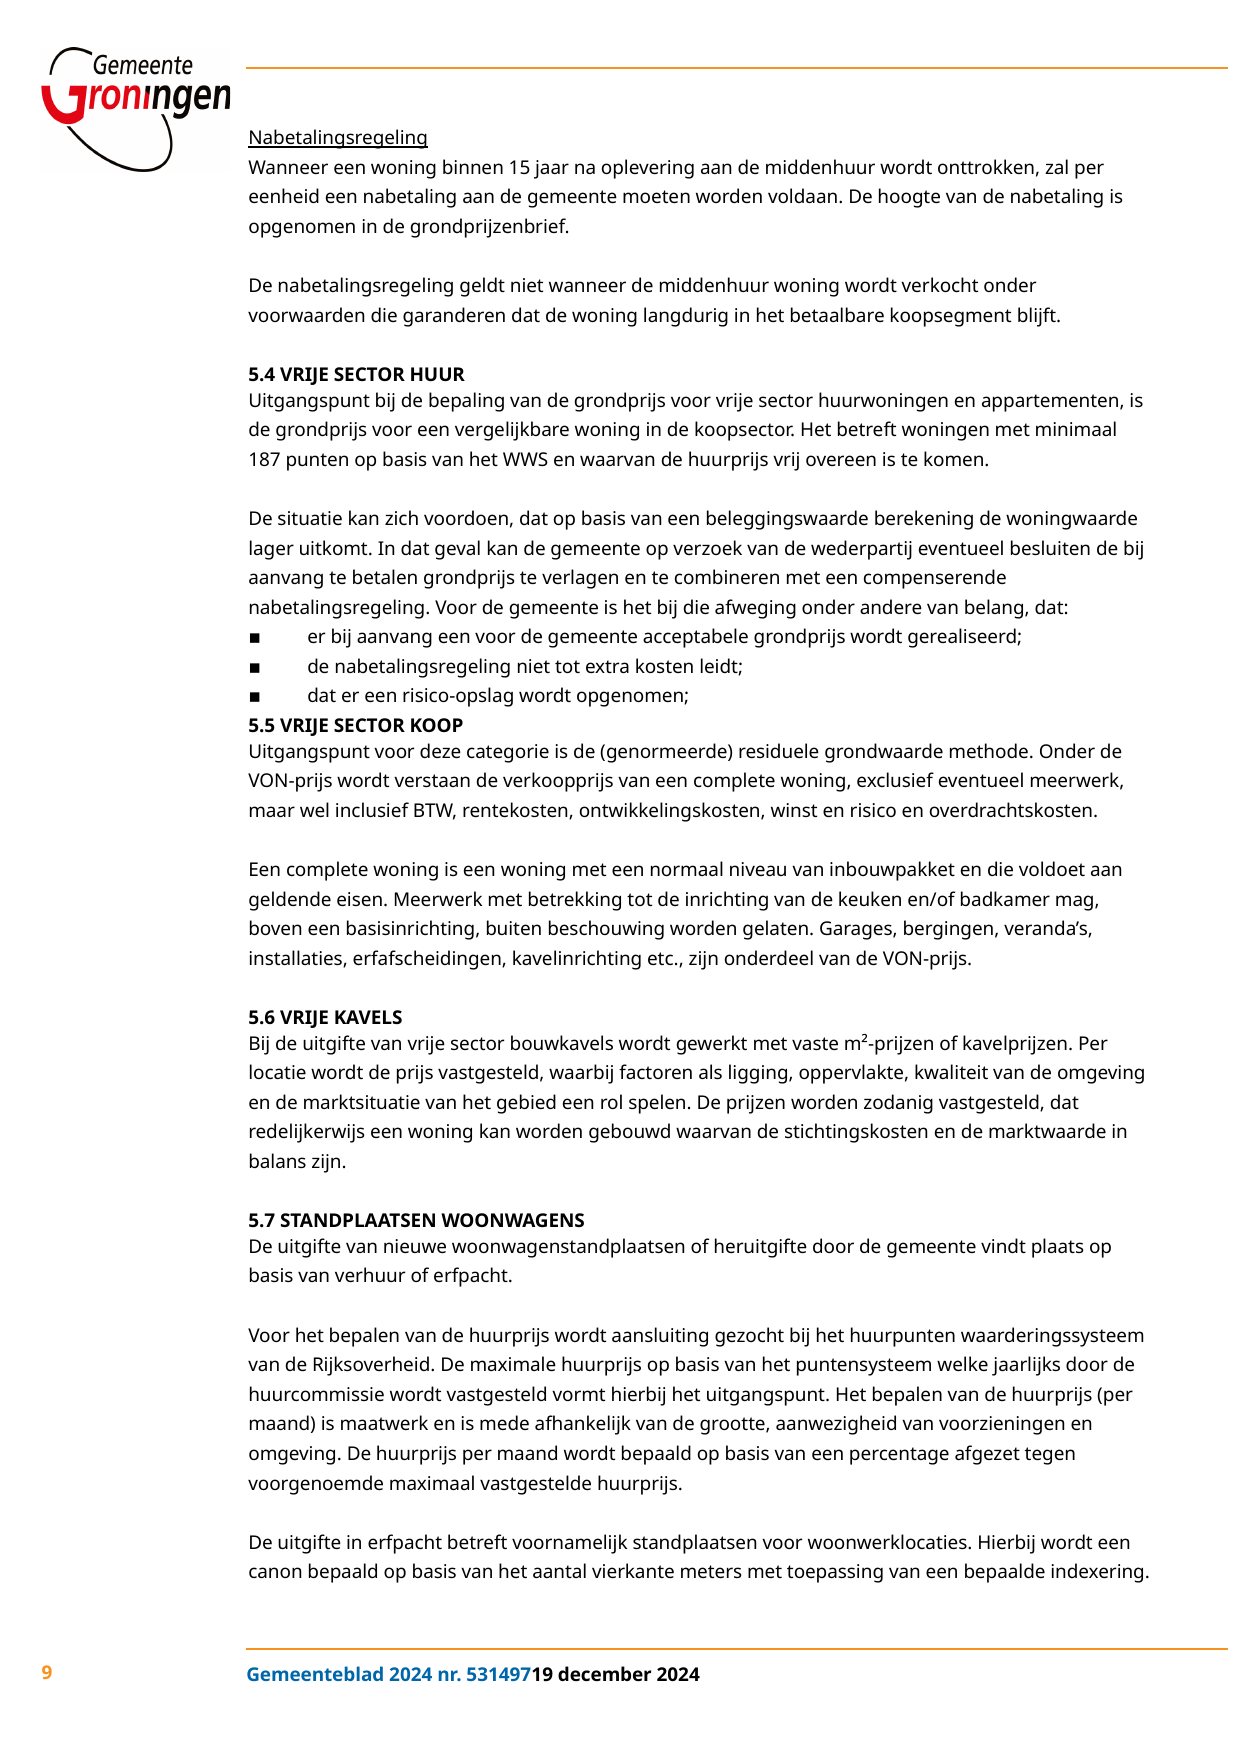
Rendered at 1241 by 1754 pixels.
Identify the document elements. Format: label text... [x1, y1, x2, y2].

text Wanneer een woning binnen 15 jaar na oplevering aan de middenhuur wordt onttrokken, zal per eenheid een nabetaling aan de gemeente moeten worden voldaan. De hoogte van de nabetaling is opgenomen in de grondprijzenbrief. [248, 154, 1152, 239]
picture [41, 47, 231, 172]
text Bij de uitgifte van vrije sector bouwkavels wordt gewerkt met vaste m²-prijzen of kavelprijzen. Per locatie wordt de prijs vastgesteld, waarbij factoren als ligging, oppervlakte, kwaliteit van de omgeving en de marktsituatie van het gebied een rol spelen. De prijzen worden zodanig vastgesteld, dat redelijkerwijs een woning kan worden gebouwd waarvan de stichtingskosten en de marktwaarde in balans zijn. [248, 1030, 1152, 1174]
text De uitgifte in erfpacht betreft voornamelijk standplaatsen voor woonwerklocaties. Hierbij wordt een canon bepaald op basis van het aantal vierkante meters met toepassing van een bepaalde indexering. [248, 1529, 1152, 1584]
text Een complete woning is een woning met een normaal niveau van inbouwpakket en die voldoet aan geldende eisen. Meerwerk met betrekking tot de inrichting van de keuken en/of badkamer mag, boven een basisinrichting, buiten beschouwing worden gelaten. Garages, bergingen, veranda’s, installaties, erfafscheidingen, kavelinrichting etc., zijn onderdeel van de VON-prijs. [248, 856, 1152, 971]
text De nabetalingsregeling geldt niet wanneer de middenhuur woning wordt verkocht onder voorwaarden die garanderen dat de woning langdurig in het betaalbare koopsegment blijft. [248, 272, 1152, 328]
text 5.7 STANDPLAATSEN WOONWAGENS [248, 1207, 1152, 1233]
text 5.4 VRIJE SECTOR HUUR [248, 361, 1152, 387]
text De situatie kan zich voordoen, dat op basis van een beleggingswaarde berekening de woningwaarde lager uitkomt. In dat geval kan de gemeente op verzoek van de wederpartij eventueel besluiten de bij aanvang te betalen grondprijs te verlagen en te combineren met een compenserende nabetalingsregeling. Voor de gemeente is het bij die afweging onder andere van belang, dat: [248, 505, 1152, 619]
text 5.5 VRIJE SECTOR KOOP [248, 712, 1152, 738]
text Voor het bepalen van de huurprijs wordt aansluiting gezocht bij het huurpunten waarderingssysteem van de Rijksoverheid. De maximale huurprijs op basis van het puntensysteem welke jaarlijks door de huurcommissie wordt vastgesteld vormt hierbij het uitgangspunt. Het bepalen van de huurprijs (per maand) is maatwerk en is mede afhankelijk van de grootte, aanwezigheid van voorzieningen en omgeving. De huurprijs per maand wordt bepaald op basis van een percentage afgezet tegen voorgenoemde maximaal vastgestelde huurprijs. [248, 1322, 1152, 1496]
list de nabetalingsregeling niet tot extra kosten leidt; [248, 653, 1152, 679]
text Nabetalingsregeling [248, 124, 1152, 150]
text Uitgangspunt voor deze categorie is de (genormeerde) residuele grondwaarde methode. Onder de VON-prijs wordt verstaan de verkoopprijs van een complete woning, exclusief eventueel meerwerk, maar wel inclusief BTW, rentekosten, ontwikkelingskosten, winst en risico en overdrachtskosten. [248, 738, 1152, 823]
text Uitgangspunt bij de bepaling van de grondprijs voor vrije sector huurwoningen en appartementen, is de grondprijs voor een vergelijkbare woning in de koopsector. Het betreft woningen met minimaal 187 punten op basis van het WWS en waarvan de huurprijs vrij overeen is te komen. [248, 387, 1152, 472]
text De uitgifte van nieuwe woonwagenstandplaatsen of heruitgifte door de gemeente vindt plaats op basis van verhuur of erfpacht. [248, 1233, 1152, 1288]
text 5.6 VRIJE KAVELS [248, 1004, 1152, 1030]
list dat er een risico-opslag wordt opgenomen; [248, 683, 1152, 708]
list er bij aanvang een voor de gemeente acceptabele grondprijs wordt gerealiseerd; [248, 623, 1152, 649]
